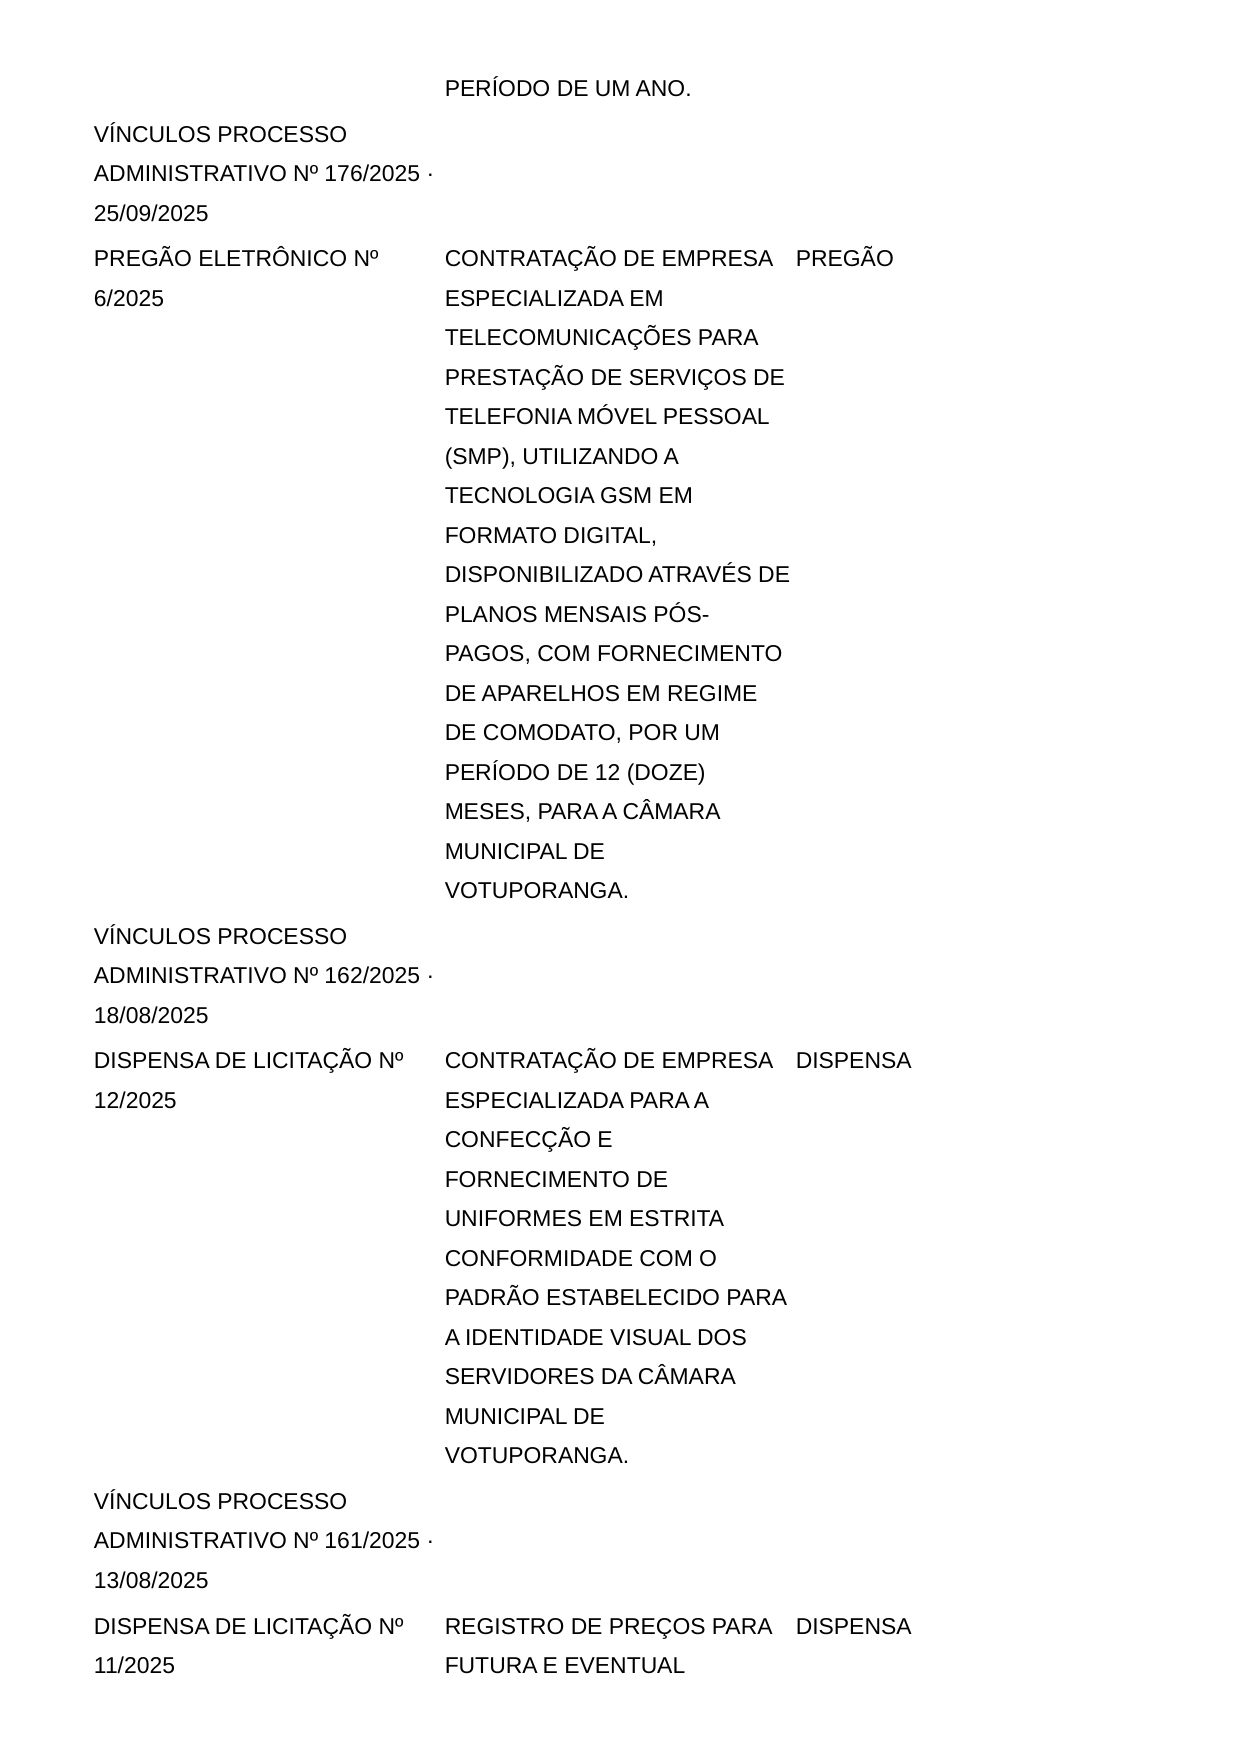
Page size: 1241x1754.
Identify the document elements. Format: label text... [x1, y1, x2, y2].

table_cell PREGÃO ELETRÔNICO Nº 6/2025 [94, 245, 444, 923]
table_cell VÍNCULOS PROCESSO ADMINISTRATIVO Nº 162/2025 · 18/08/2025 [94, 923, 444, 1047]
table_cell REGISTRO DE PREÇOS PARA FUTURA E EVENTUAL [445, 1613, 796, 1678]
table_cell [796, 75, 1146, 121]
table_cell PREGÃO [796, 245, 1146, 923]
table_cell VÍNCULOS PROCESSO ADMINISTRATIVO Nº 176/2025 · 25/09/2025 [94, 121, 444, 245]
table_cell DISPENSA [796, 1613, 1146, 1678]
table_cell DISPENSA DE LICITAÇÃO Nº 11/2025 [94, 1613, 444, 1678]
table_cell VÍNCULOS PROCESSO ADMINISTRATIVO Nº 161/2025 · 13/08/2025 [94, 1488, 444, 1613]
table_cell CONTRATAÇÃO DE EMPRESA ESPECIALIZADA EM TELECOMUNICAÇÕES PARA PRESTAÇÃO DE SERVIÇOS DE TELEFONIA MÓVEL PESSOAL (SMP), UTILIZANDO A TECNOLOGIA GSM EM FORMATO DIGITAL, DISPONIBILIZADO ATRAVÉS DE PLANOS MENSAIS PÓS-PAGOS, COM FORNECIMENTO DE APARELHOS EM REGIME DE COMODATO, POR UM PERÍODO DE 12 (DOZE) MESES, PARA A CÂMARA MUNICIPAL DE VOTUPORANGA. [445, 245, 796, 923]
table_cell [94, 75, 444, 121]
table_cell CONTRATAÇÃO DE EMPRESA ESPECIALIZADA PARA A CONFECÇÃO E FORNECIMENTO DE UNIFORMES EM ESTRITA CONFORMIDADE COM O PADRÃO ESTABELECIDO PARA A IDENTIDADE VISUAL DOS SERVIDORES DA CÂMARA MUNICIPAL DE VOTUPORANGA. [445, 1048, 796, 1488]
table_cell PERÍODO DE UM ANO. [445, 75, 796, 121]
table_cell DISPENSA DE LICITAÇÃO Nº 12/2025 [94, 1048, 444, 1488]
table_cell DISPENSA [796, 1048, 1146, 1488]
